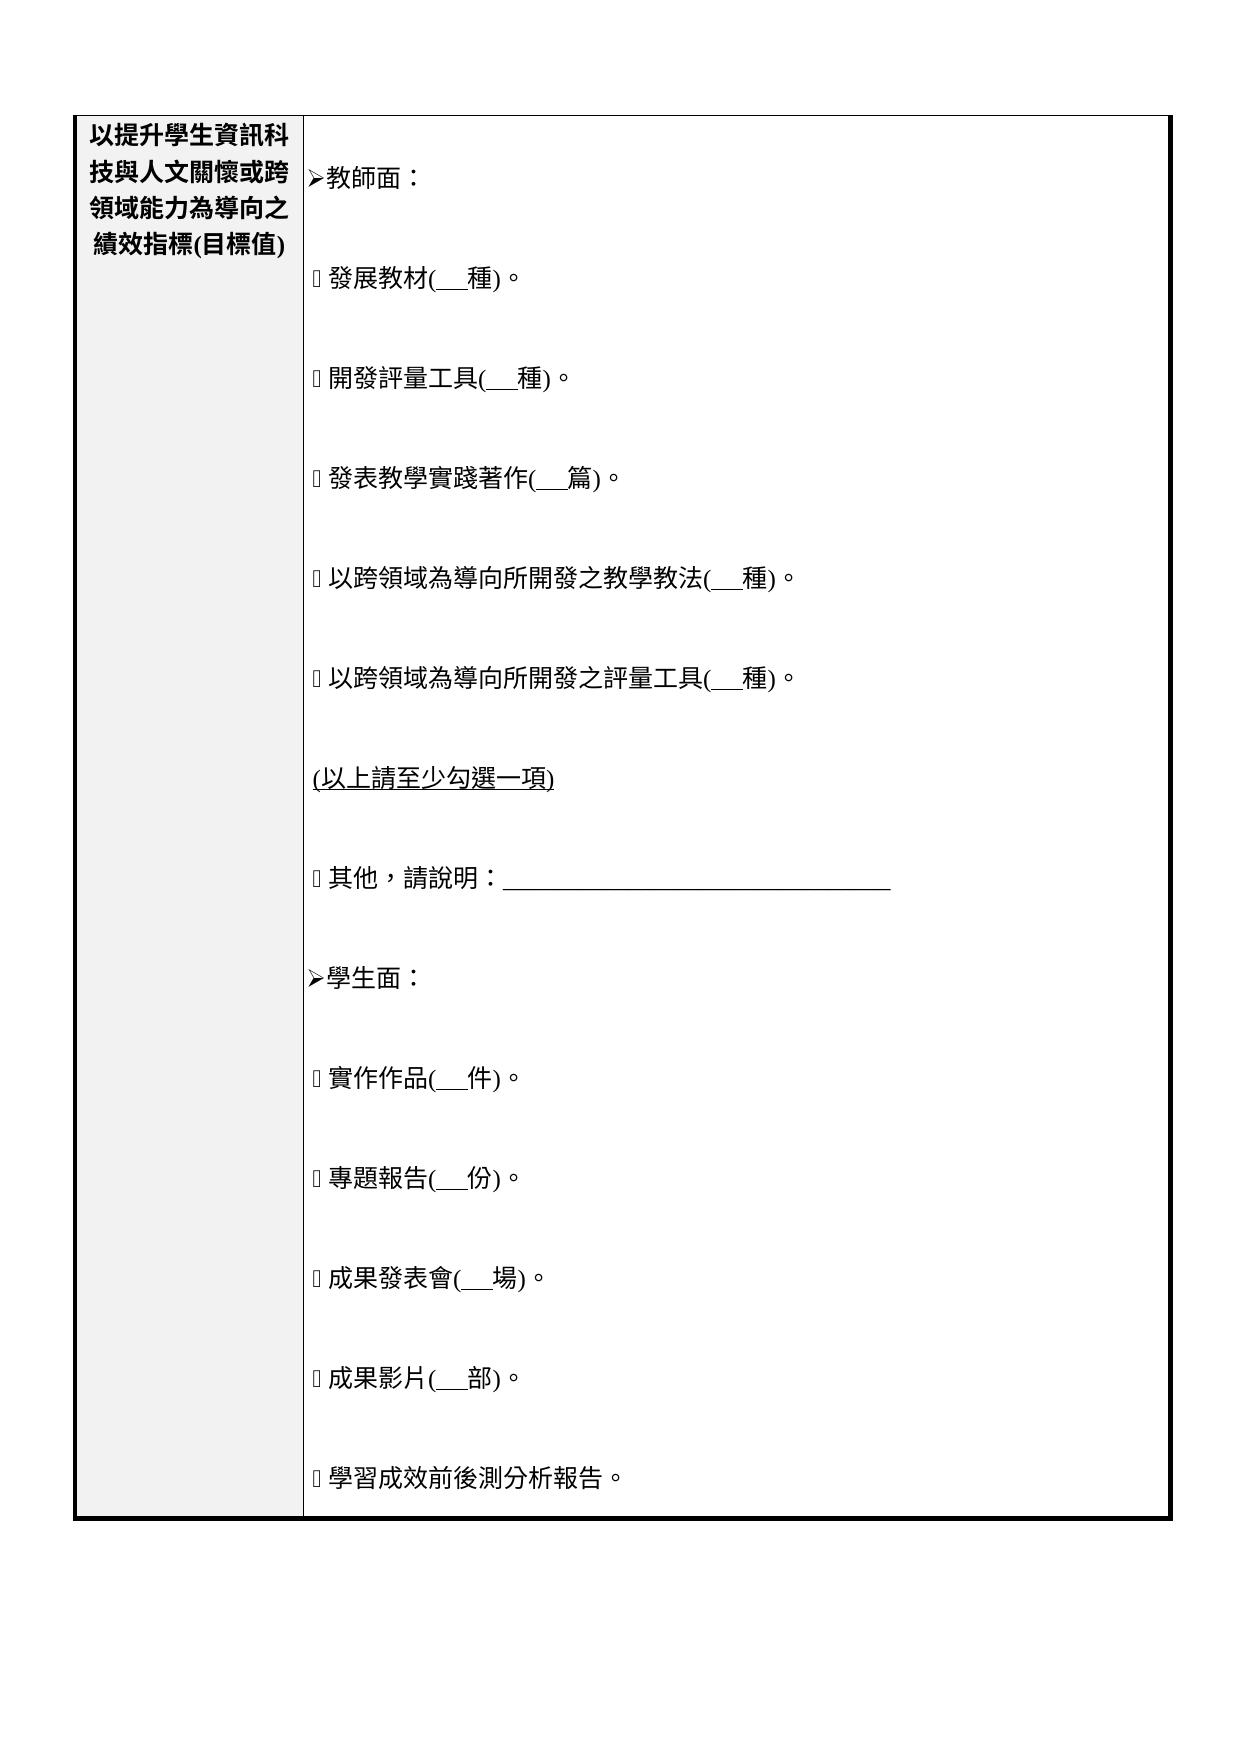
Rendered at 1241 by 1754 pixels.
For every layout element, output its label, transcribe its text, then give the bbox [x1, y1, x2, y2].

table_cell 以提升學生資訊科技與人文關懷或跨領域能力為導向之績效指標(目標值) [77, 116, 303, 1516]
table_cell 教師面：  發展教材( 種)。  開發評量工具( 種)。  發表教學實踐著作( 篇)。  以跨領域為導向所開發之教學教法( 種)。  以跨領域為導向所開發之評量工具( 種)。 (以上請至少勾選一項)  其他，請說明：_______________________________ 學生面：  實作作品( 件)。  專題報告( 份)。  成果發表會( 場)。  成果影片( 部)。  學習成效前後測分析報告。 [304, 116, 1168, 1516]
